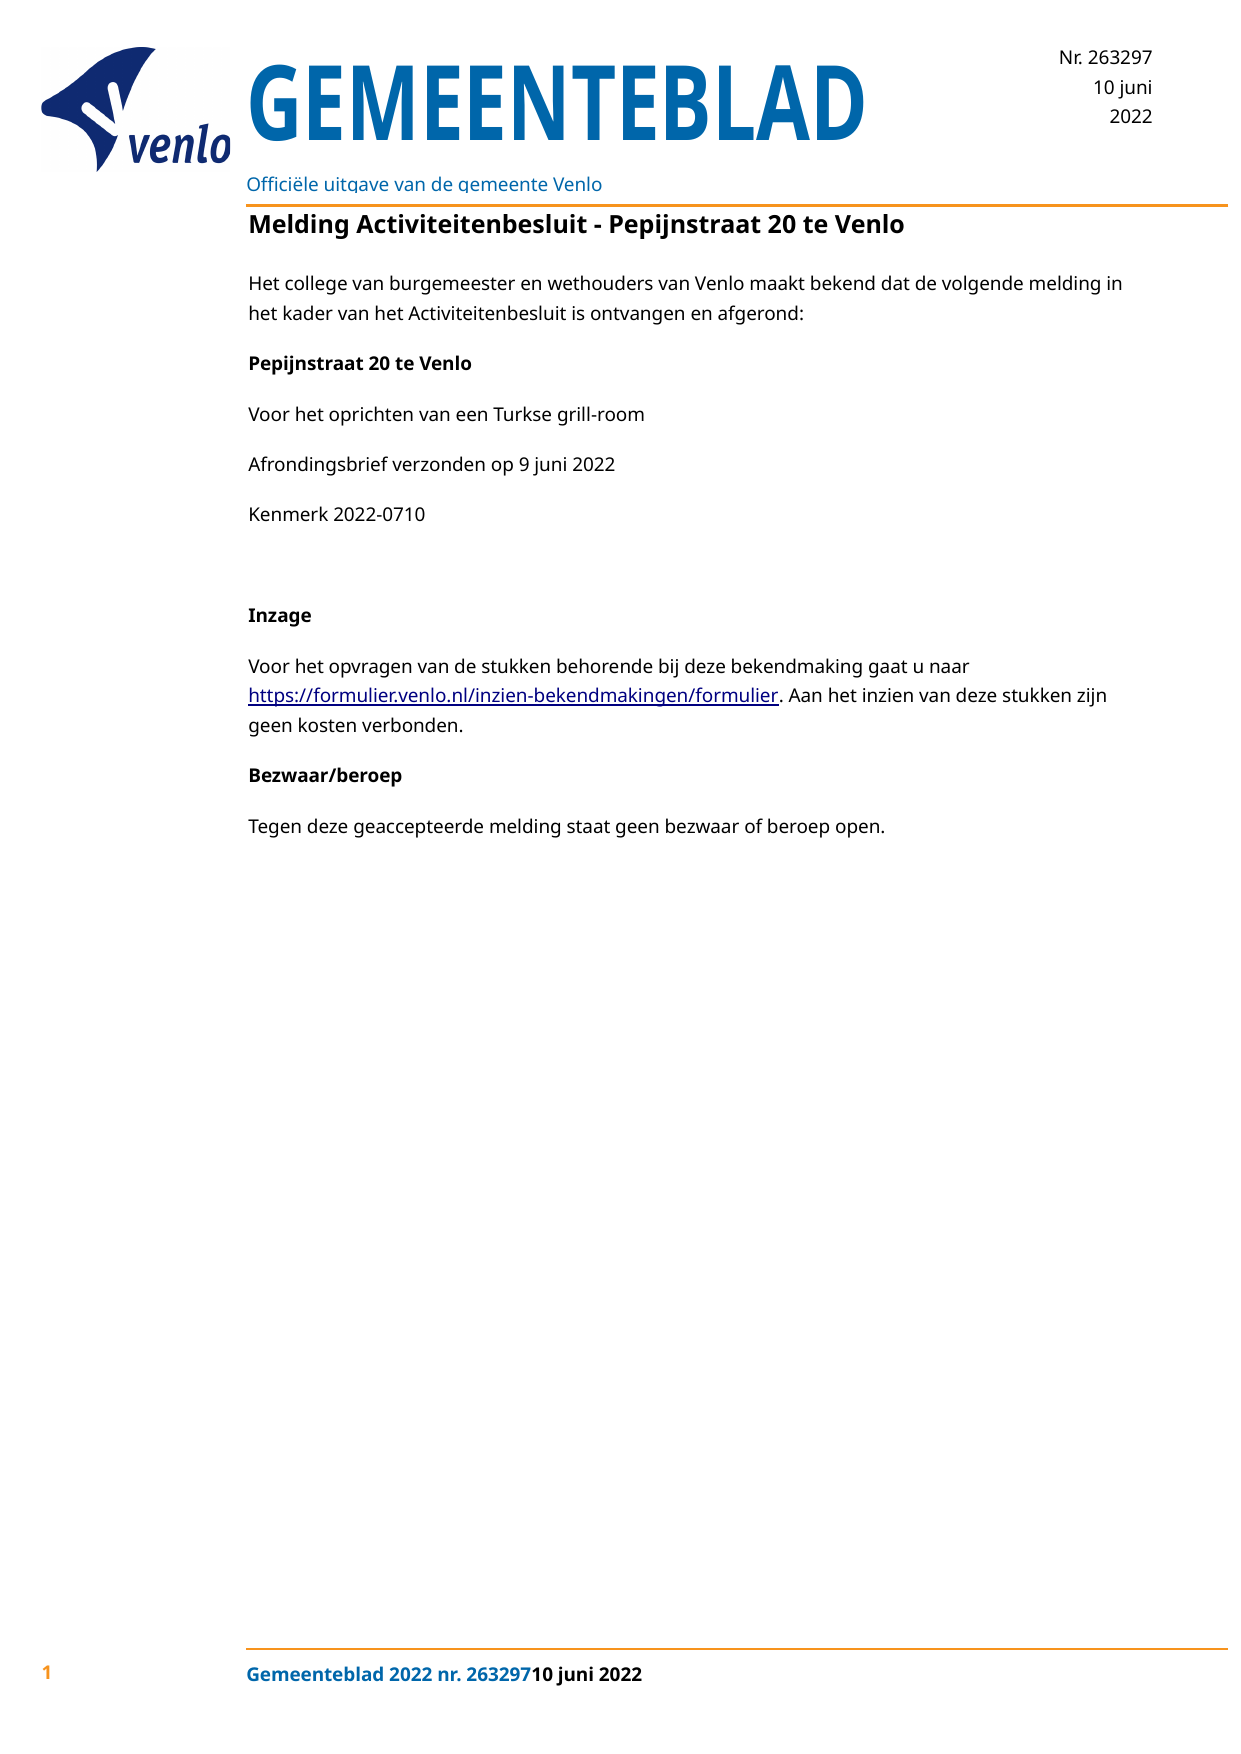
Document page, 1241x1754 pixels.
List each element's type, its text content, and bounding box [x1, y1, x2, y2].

text Kenmerk 2022-0710 [248, 502, 1152, 527]
text Voor het opvragen van de stukken behorende bij deze bekendmaking gaat u naar https://formulier.venlo.nl/inzien-bekendmakingen/formulier. Aan het inzien van deze stukken zijn geen kosten verbonden. [248, 653, 1152, 738]
text Het college van burgemeester en wethouders van Venlo maakt bekend dat de volgende melding in het kader van het Activiteitenbesluit is ontvangen en afgerond: [248, 270, 1152, 326]
text Pepijnstraat 20 te Venlo [248, 350, 1152, 376]
text Bezwaar/beroep [248, 762, 1152, 788]
text Inzage [248, 602, 1152, 628]
text Melding Activiteitenbesluit - Pepijnstraat 20 te Venlo [248, 207, 1152, 241]
picture [41, 47, 231, 172]
text Tegen deze geaccepteerde melding staat geen bezwaar of beroep open. [248, 813, 1152, 838]
text Afrondingsbrief verzonden op 9 juni 2022 [248, 451, 1152, 477]
text Voor het oprichten van een Turkse grill-room [248, 401, 1152, 426]
